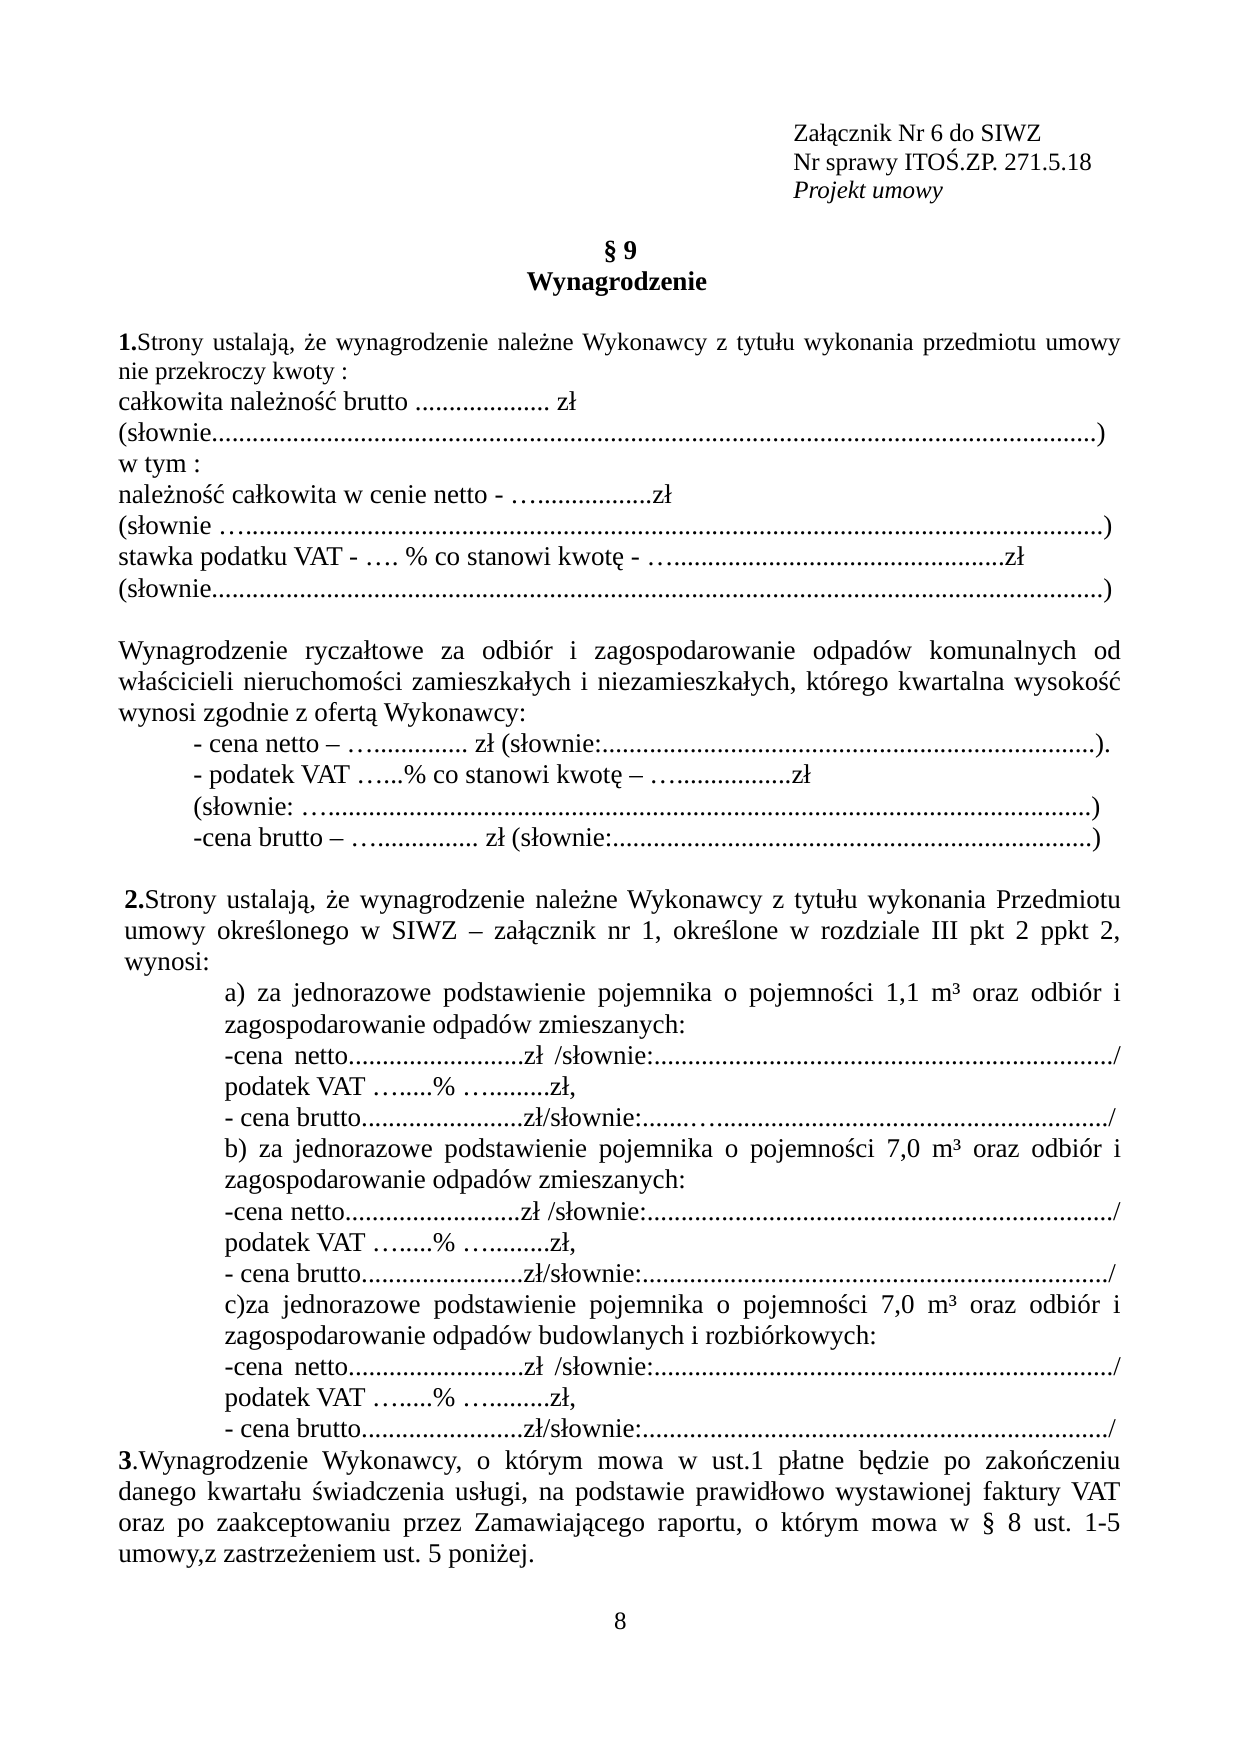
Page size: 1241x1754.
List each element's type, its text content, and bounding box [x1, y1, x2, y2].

text (słownie...................................................................................................................................) [118, 416, 1122, 447]
list b) za jednorazowe podstawienie pojemnika o pojemności 7,0 m³ oraz odbiór i zagospodarowanie odpadów zmieszanych: [189, 1132, 1122, 1194]
text całkowita należność brutto .................... zł [118, 385, 1122, 416]
list c)za jednorazowe podstawienie pojemnika o pojemności 7,0 m³ oraz odbiór i zagospodarowanie odpadów budowlanych i rozbiórkowych: [189, 1288, 1122, 1350]
list -cena netto..........................zł /słownie:..................................................................../ podatek VAT ….....% ….........zł, [189, 1350, 1122, 1413]
list - cena brutto........................zł/słownie:.......…........................................................../ [189, 1101, 1122, 1132]
text (słownie …...............................................................................................................................) [118, 509, 1122, 541]
text należność całkowita w cenie netto - ….................zł [118, 478, 1122, 509]
list - cena netto – ….............. zł (słownie:.........................................................................). [156, 727, 1122, 758]
text 3.Wynagrodzenie Wykonawcy, o którym mowa w ust.1 płatne będzie po zakończeniu danego kwartału świadczenia usługi, na podstawie prawidłowo wystawionej faktury VAT oraz po zaakceptowaniu przez Zamawiającego raportu, o którym mowa w § 8 ust. 1-5 umowy,z zastrzeżeniem ust. 5 poniżej. [118, 1444, 1122, 1568]
list - cena brutto........................zł/słownie:...................................................................../ [189, 1257, 1122, 1288]
text (słownie....................................................................................................................................) [118, 572, 1122, 603]
list a) za jednorazowe podstawienie pojemnika o pojemności 1,1 m³ oraz odbiór i zagospodarowanie odpadów zmieszanych: [189, 977, 1122, 1039]
list -cena brutto – …............... zł (słownie:.......................................................................) [156, 821, 1122, 852]
list 2.Strony ustalają, że wynagrodzenie należne Wykonawcy z tytułu wykonania Przedmiotu umowy określonego w SIWZ – załącznik nr 1, określone w rozdziale III pkt 2 ppkt 2, wynosi: [89, 883, 1122, 977]
list -cena netto..........................zł /słownie:..................................................................../ podatek VAT ….....% ….........zł, [189, 1039, 1122, 1101]
list -cena netto..........................zł /słownie:...................................................................../ podatek VAT ….....% ….........zł, [189, 1194, 1122, 1257]
list - cena brutto........................zł/słownie:...................................................................../ [189, 1413, 1122, 1444]
text Wynagrodzenie ryczałtowe za odbiór i zagospodarowanie odpadów komunalnych od właścicieli nieruchomości zamieszkałych i niezamieszkałych, którego kwartalna wysokość wynosi zgodnie z ofertą Wykonawcy: [118, 634, 1122, 727]
list (słownie: ….................................................................................................................) [156, 790, 1122, 821]
text 1.Strony ustalają, że wynagrodzenie należne Wykonawcy z tytułu wykonania przedmiotu umowy nie przekroczy kwoty : [118, 327, 1122, 385]
list - podatek VAT …...% co stanowi kwotę – ….................zł [156, 758, 1122, 790]
text stawka podatku VAT - …. % co stanowi kwotę - ….................................................zł [118, 541, 1122, 572]
text § 9 [118, 234, 1122, 265]
text w tym : [118, 447, 1122, 478]
text Wynagrodzenie [118, 265, 1122, 296]
